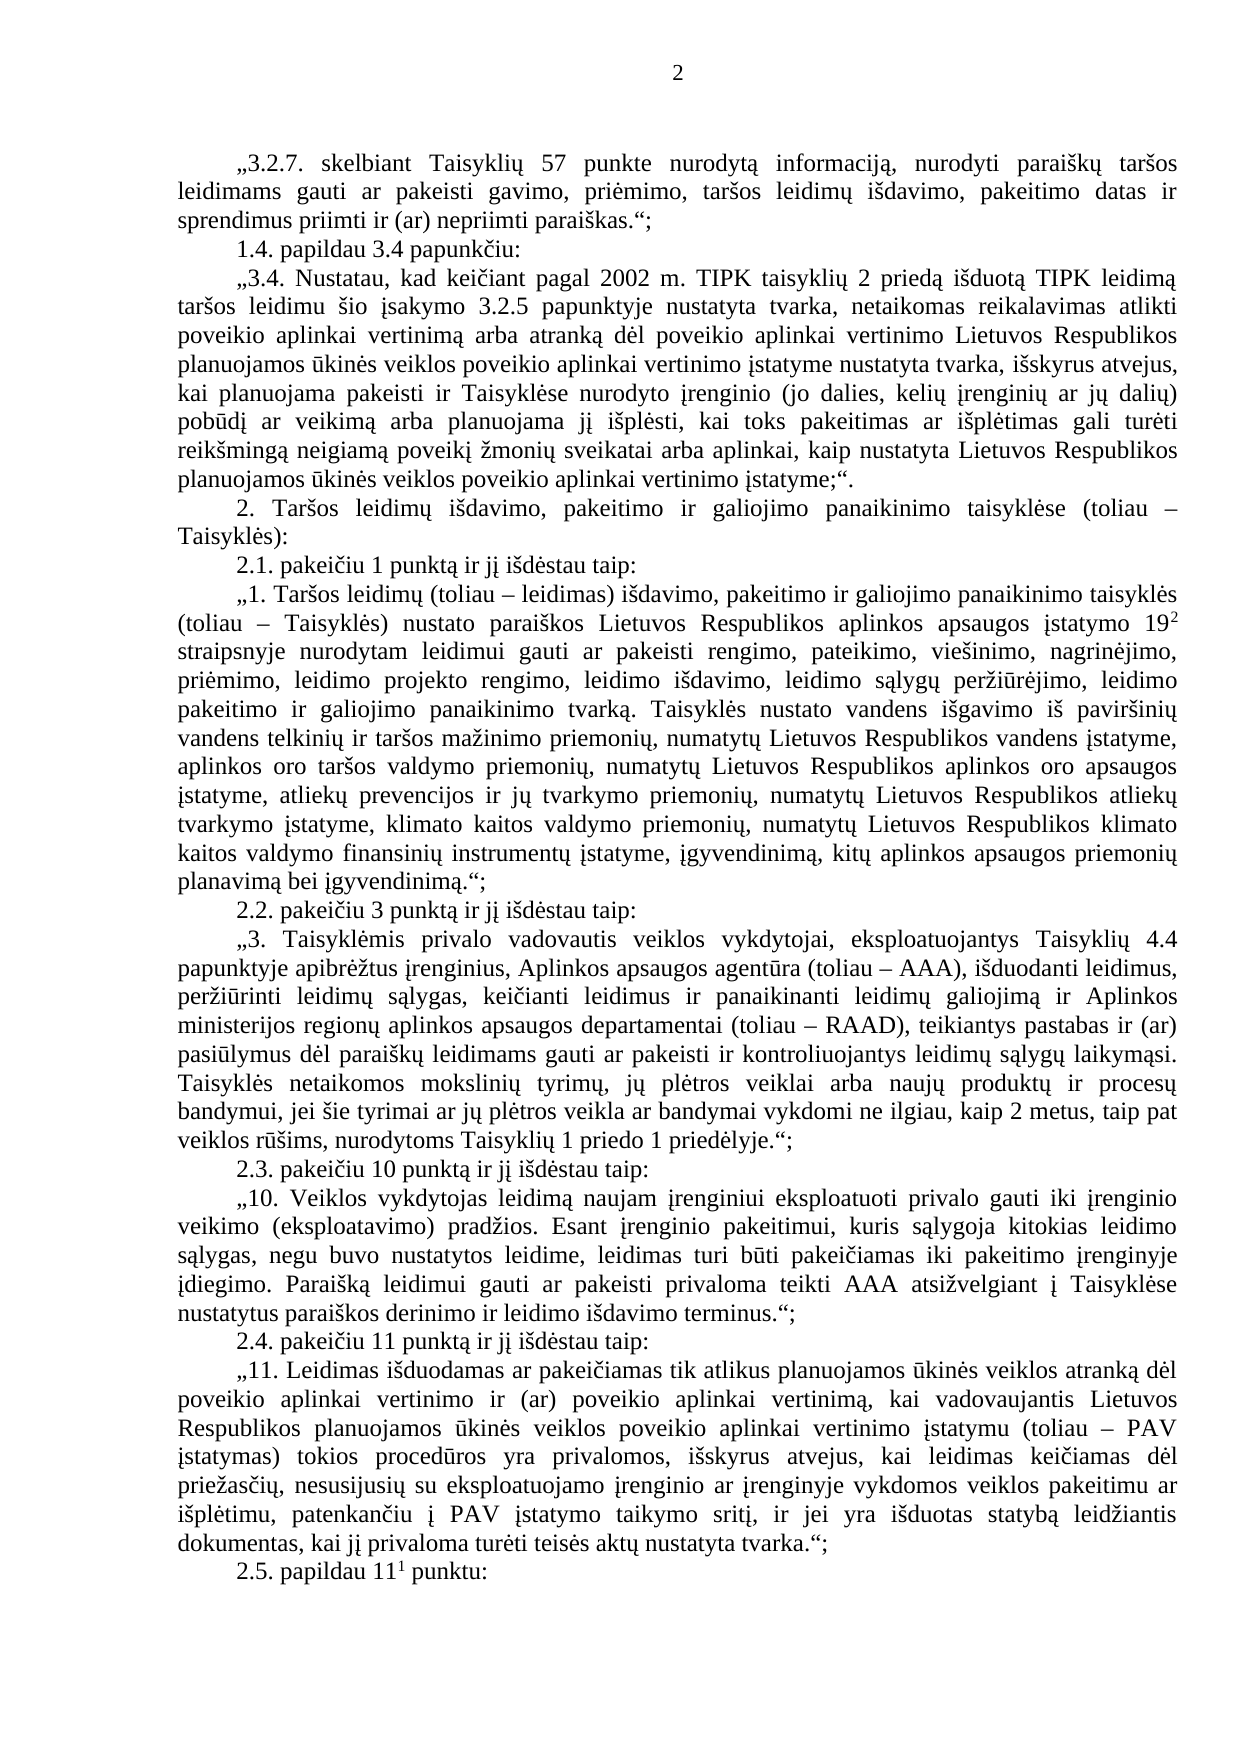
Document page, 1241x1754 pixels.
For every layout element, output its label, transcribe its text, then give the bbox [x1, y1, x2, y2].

text „1. Taršos leidimų (toliau – leidimas) išdavimo, pakeitimo ir galiojimo panaikinimo taisyklės (toliau – Taisyklės) nustato paraiškos Lietuvos Respublikos aplinkos apsaugos įstatymo 192 straipsnyje nurodytam leidimui gauti ar pakeisti rengimo, pateikimo, viešinimo, nagrinėjimo, priėmimo, leidimo projekto rengimo, leidimo išdavimo, leidimo sąlygų peržiūrėjimo, leidimo pakeitimo ir galiojimo panaikinimo tvarką. Taisyklės nustato vandens išgavimo iš paviršinių vandens telkinių ir taršos mažinimo priemonių, numatytų Lietuvos Respublikos vandens įstatyme, aplinkos oro taršos valdymo priemonių, numatytų Lietuvos Respublikos aplinkos oro apsaugos įstatyme, atliekų prevencijos ir jų tvarkymo priemonių, numatytų Lietuvos Respublikos atliekų tvarkymo įstatyme, klimato kaitos valdymo priemonių, numatytų Lietuvos Respublikos klimato kaitos valdymo finansinių instrumentų įstatyme, įgyvendinimą, kitų aplinkos apsaugos priemonių planavimą bei įgyvendinimą.“; [177, 579, 1178, 895]
text 2.1. pakeičiu 1 punktą ir jį išdėstau taip: [177, 550, 1178, 579]
text 2. Taršos leidimų išdavimo, pakeitimo ir galiojimo panaikinimo taisyklėse (toliau – Taisyklės): [177, 493, 1178, 550]
text „3.4. Nustatau, kad keičiant pagal 2002 m. TIPK taisyklių 2 priedą išduotą TIPK leidimą taršos leidimu šio įsakymo 3.2.5 papunktyje nustatyta tvarka, netaikomas reikalavimas atlikti poveikio aplinkai vertinimą arba atranką dėl poveikio aplinkai vertinimo Lietuvos Respublikos planuojamos ūkinės veiklos poveikio aplinkai vertinimo įstatyme nustatyta tvarka, išskyrus atvejus, kai planuojama pakeisti ir Taisyklėse nurodyto įrenginio (jo dalies, kelių įrenginių ar jų dalių) pobūdį ar veikimą arba planuojama jį išplėsti, kai toks pakeitimas ar išplėtimas gali turėti reikšmingą neigiamą poveikį žmonių sveikatai arba aplinkai, kaip nustatyta Lietuvos Respublikos planuojamos ūkinės veiklos poveikio aplinkai vertinimo įstatyme;“. [177, 263, 1178, 493]
text 2.5. papildau 111 punktu: [177, 1556, 1178, 1585]
text „3.2.7. skelbiant Taisyklių 57 punkte nurodytą informaciją, nurodyti paraiškų taršos leidimams gauti ar pakeisti gavimo, priėmimo, taršos leidimų išdavimo, pakeitimo datas ir sprendimus priimti ir (ar) nepriimti paraiškas.“; [177, 148, 1178, 234]
text 2.4. pakeičiu 11 punktą ir jį išdėstau taip: [177, 1326, 1178, 1355]
text 1.4. papildau 3.4 papunkčiu: [177, 234, 1178, 263]
text „3. Taisyklėmis privalo vadovautis veiklos vykdytojai, eksploatuojantys Taisyklių 4.4 papunktyje apibrėžtus įrenginius, Aplinkos apsaugos agentūra (toliau – AAA), išduodanti leidimus, peržiūrinti leidimų sąlygas, keičianti leidimus ir panaikinanti leidimų galiojimą ir Aplinkos ministerijos regionų aplinkos apsaugos departamentai (toliau – RAAD), teikiantys pastabas ir (ar) pasiūlymus dėl paraiškų leidimams gauti ar pakeisti ir kontroliuojantys leidimų sąlygų laikymąsi. Taisyklės netaikomos mokslinių tyrimų, jų plėtros veiklai arba naujų produktų ir procesų bandymui, jei šie tyrimai ar jų plėtros veikla ar bandymai vykdomi ne ilgiau, kaip 2 metus, taip pat veiklos rūšims, nurodytoms Taisyklių 1 priedo 1 priedėlyje.“; [177, 924, 1178, 1154]
text „11. Leidimas išduodamas ar pakeičiamas tik atlikus planuojamos ūkinės veiklos atranką dėl poveikio aplinkai vertinimo ir (ar) poveikio aplinkai vertinimą, kai vadovaujantis Lietuvos Respublikos planuojamos ūkinės veiklos poveikio aplinkai vertinimo įstatymu (toliau – PAV įstatymas) tokios procedūros yra privalomos, išskyrus atvejus, kai leidimas keičiamas dėl priežasčių, nesusijusių su eksploatuojamo įrenginio ar įrenginyje vykdomos veiklos pakeitimu ar išplėtimu, patenkančiu į PAV įstatymo taikymo sritį, ir jei yra išduotas statybą leidžiantis dokumentas, kai jį privaloma turėti teisės aktų nustatyta tvarka.“; [177, 1355, 1178, 1556]
text „10. Veiklos vykdytojas leidimą naujam įrenginiui eksploatuoti privalo gauti iki įrenginio veikimo (eksploatavimo) pradžios. Esant įrenginio pakeitimui, kuris sąlygoja kitokias leidimo sąlygas, negu buvo nustatytos leidime, leidimas turi būti pakeičiamas iki pakeitimo įrenginyje įdiegimo. Paraišką leidimui gauti ar pakeisti privaloma teikti AAA atsižvelgiant į Taisyklėse nustatytus paraiškos derinimo ir leidimo išdavimo terminus.“; [177, 1183, 1178, 1326]
text 2.3. pakeičiu 10 punktą ir jį išdėstau taip: [177, 1154, 1178, 1183]
text 2.2. pakeičiu 3 punktą ir jį išdėstau taip: [177, 895, 1178, 924]
